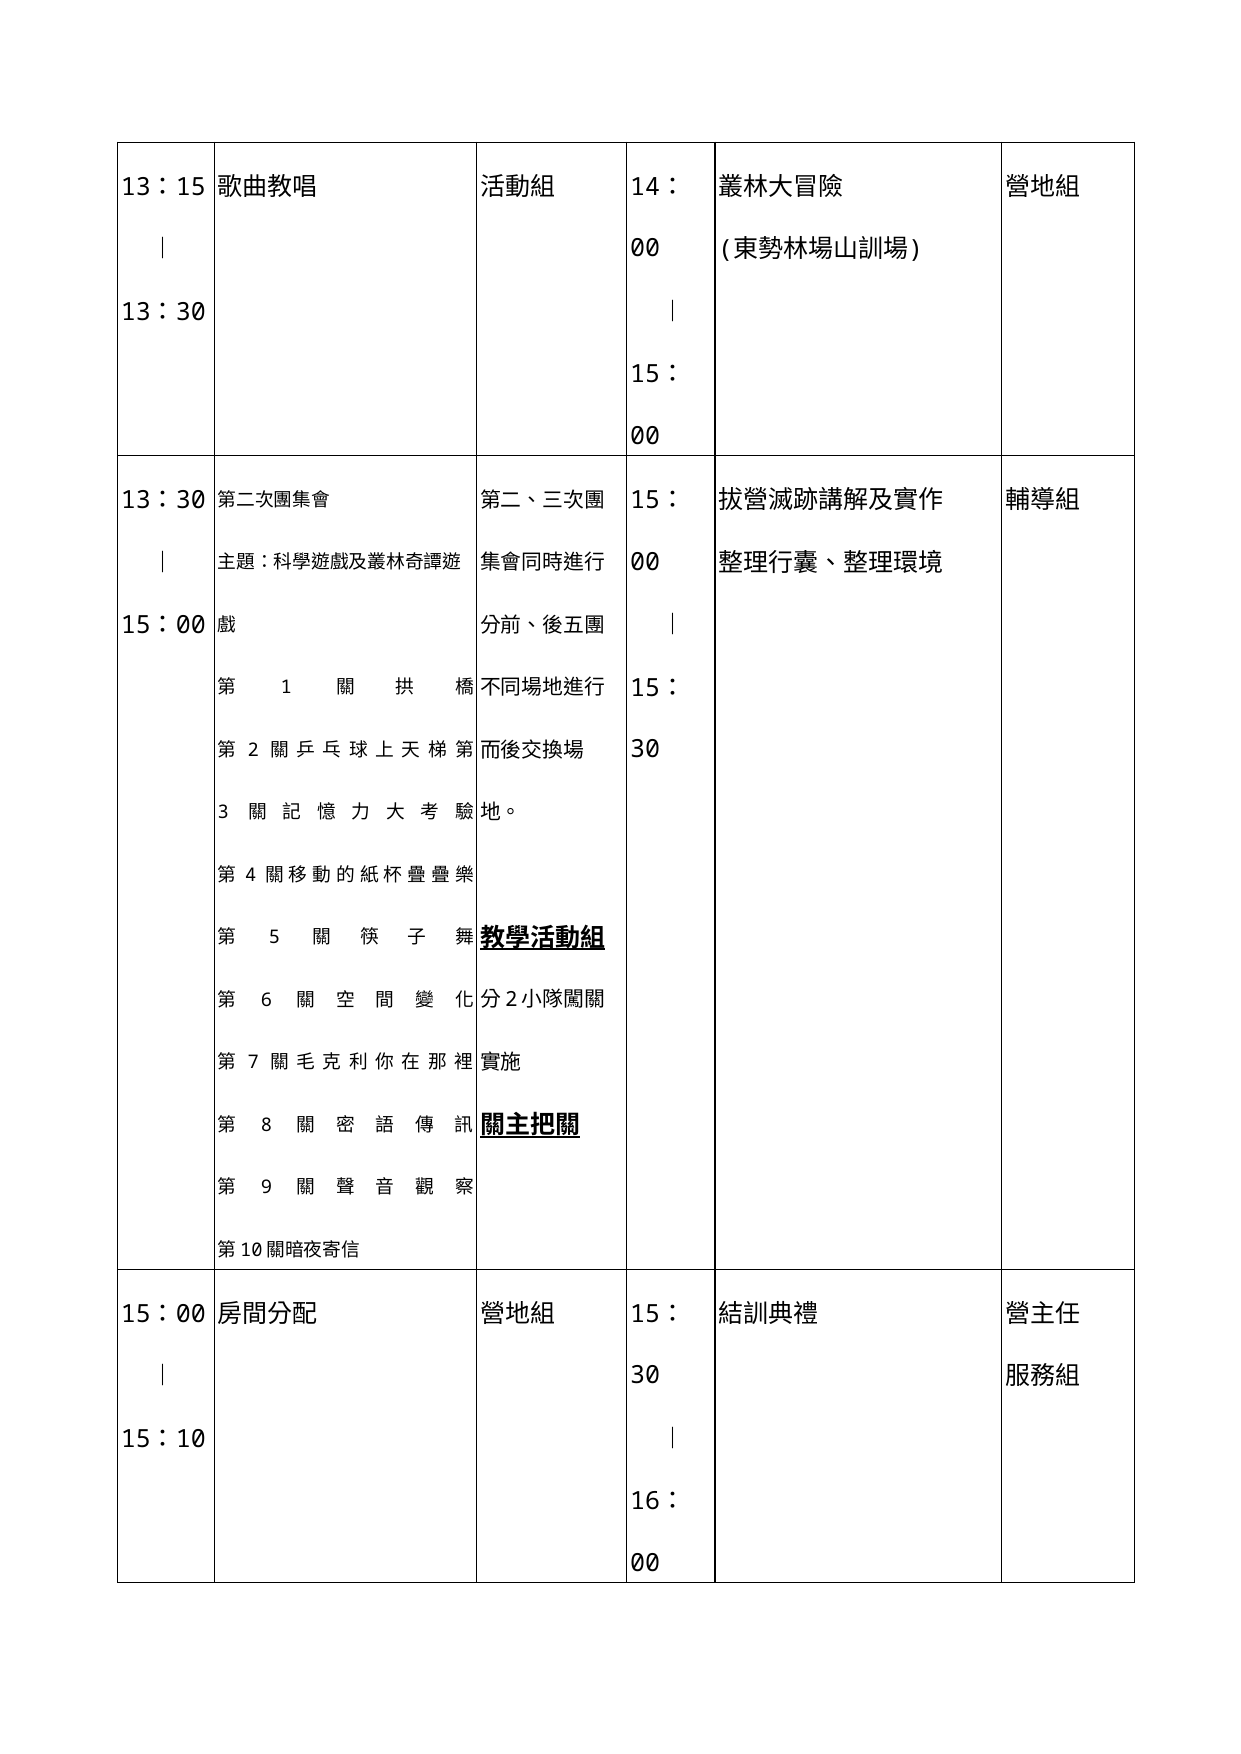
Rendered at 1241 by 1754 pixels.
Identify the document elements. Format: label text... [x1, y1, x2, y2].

table_cell 15：30 ︱ 16：00 [627, 1270, 714, 1582]
table_cell 15：00 ︱ 15：30 [627, 456, 714, 1269]
table_cell 歌曲教唱 [215, 143, 476, 455]
table_cell 第二次團集會 主題：科學遊戲及叢林奇譚遊戲 第1關拱橋 第2關乒乓球上天梯第 3關記憶力大考驗 第4關移動的紙杯疊疊樂 第5關筷子舞 第6關空間變化 第7關毛克利你在那裡 第8關密語傳訊 第9關聲音觀察 第10關暗夜寄信 [215, 456, 476, 1269]
table_cell 第二、三次團集會同時進行 分前、後五團 不同場地進行而後交換場地。 教學活動組 分2小隊闖關實施 關主把關 [477, 456, 626, 1269]
table_cell 營主任 服務組 [1002, 1270, 1134, 1582]
table_cell 13：30 ︱ 15：00 [118, 456, 214, 1269]
table_cell 叢林大冒險 (東勢林場山訓場) [716, 143, 1001, 455]
table_cell 輔導組 [1002, 456, 1134, 1269]
table_cell 拔營滅跡講解及實作 整理行囊、整理環境 [716, 456, 1001, 1269]
table_cell 13：15 ︱ 13：30 [118, 143, 214, 455]
table_cell 結訓典禮 [716, 1270, 1001, 1582]
table_cell 營地組 [477, 1270, 626, 1582]
table_cell 營地組 [1002, 143, 1134, 455]
table_cell 14：00 ︱ 15：00 [627, 143, 714, 455]
table_cell 活動組 [477, 143, 626, 455]
table_cell 15：00 ︱ 15：10 [118, 1270, 214, 1582]
table_cell 房間分配 [215, 1270, 476, 1582]
